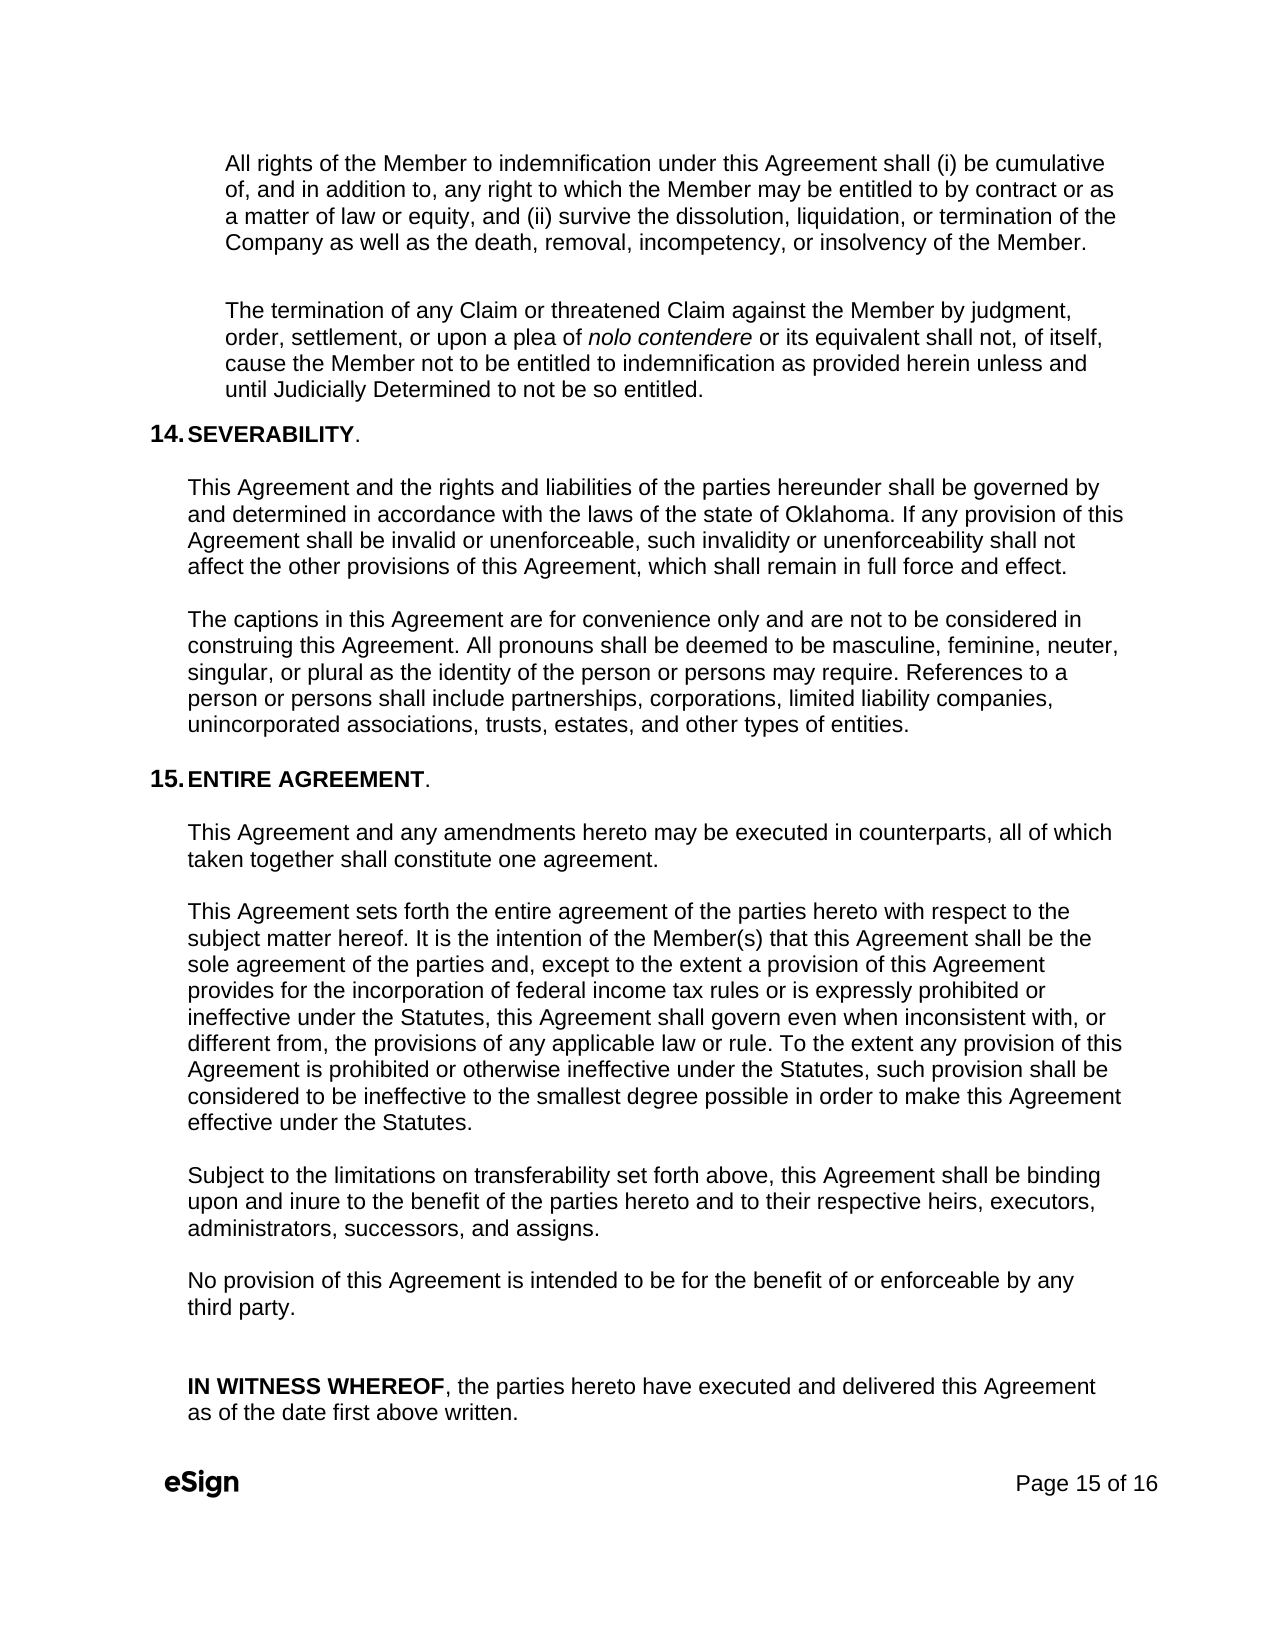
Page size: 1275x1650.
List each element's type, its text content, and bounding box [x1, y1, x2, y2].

text The termination of any Claim or threatened Claim against the Member by judgment, order, settlement, or upon a plea of nolo contendere or its equivalent shall not, of itself, cause the Member not to be entitled to indemnification as provided herein unless and until Judicially Determined to not be so entitled. [225, 297, 1125, 402]
text All rights of the Member to indemnification under this Agreement shall (i) be cumulative of, and in addition to, any right to which the Member may be entitled to by contract or as a matter of law or equity, and (ii) survive the dissolution, liquidation, or termination of the Company as well as the death, removal, incompetency, or insolvency of the Member. [225, 150, 1125, 255]
list The captions in this Agreement are for convenience only and are not to be considered in construing this Agreement. All pronouns shall be deemed to be masculine, feminine, neuter, singular, or plural as the identity of the person or persons may require. References to a person or persons shall include partnerships, corporations, limited liability companies, unincorporated associations, trusts, estates, and other types of entities. [187, 606, 1125, 738]
list IN WITNESS WHEREOF, the parties hereto have executed and delivered this Agreement as of the date first above written. [187, 1373, 1125, 1425]
list This Agreement sets forth the entire agreement of the parties hereto with respect to the subject matter hereof. It is the intention of the Member(s) that this Agreement shall be the sole agreement of the parties and, except to the extent a provision of this Agreement provides for the incorporation of federal income tax rules or is expressly prohibited or ineffective under the Statutes, this Agreement shall govern even when inconsistent with, or different from, the provisions of any applicable law or rule. To the extent any provision of this Agreement is prohibited or otherwise ineffective under the Statutes, such provision shall be considered to be ineffective to the smallest degree possible in order to make this Agreement effective under the Statutes. [187, 898, 1125, 1136]
list This Agreement and any amendments hereto may be executed in counterparts, all of which taken together shall constitute one agreement. [187, 819, 1125, 872]
list SEVERABILITY. [150, 419, 1125, 448]
list This Agreement and the rights and liabilities of the parties hereunder shall be governed by and determined in accordance with the laws of the state of Oklahoma. If any provision of this Agreement shall be invalid or unenforceable, such invalidity or unenforceability shall not affect the other provisions of this Agreement, which shall remain in full force and effect. [187, 474, 1125, 580]
list No provision of this Agreement is intended to be for the benefit of or enforceable by any third party. [187, 1267, 1125, 1320]
list Subject to the limitations on transferability set forth above, this Agreement shall be binding upon and inure to the benefit of the parties hereto and to their respective heirs, executors, administrators, successors, and assigns. [187, 1162, 1125, 1241]
list ENTIRE AGREEMENT. [150, 764, 1125, 793]
